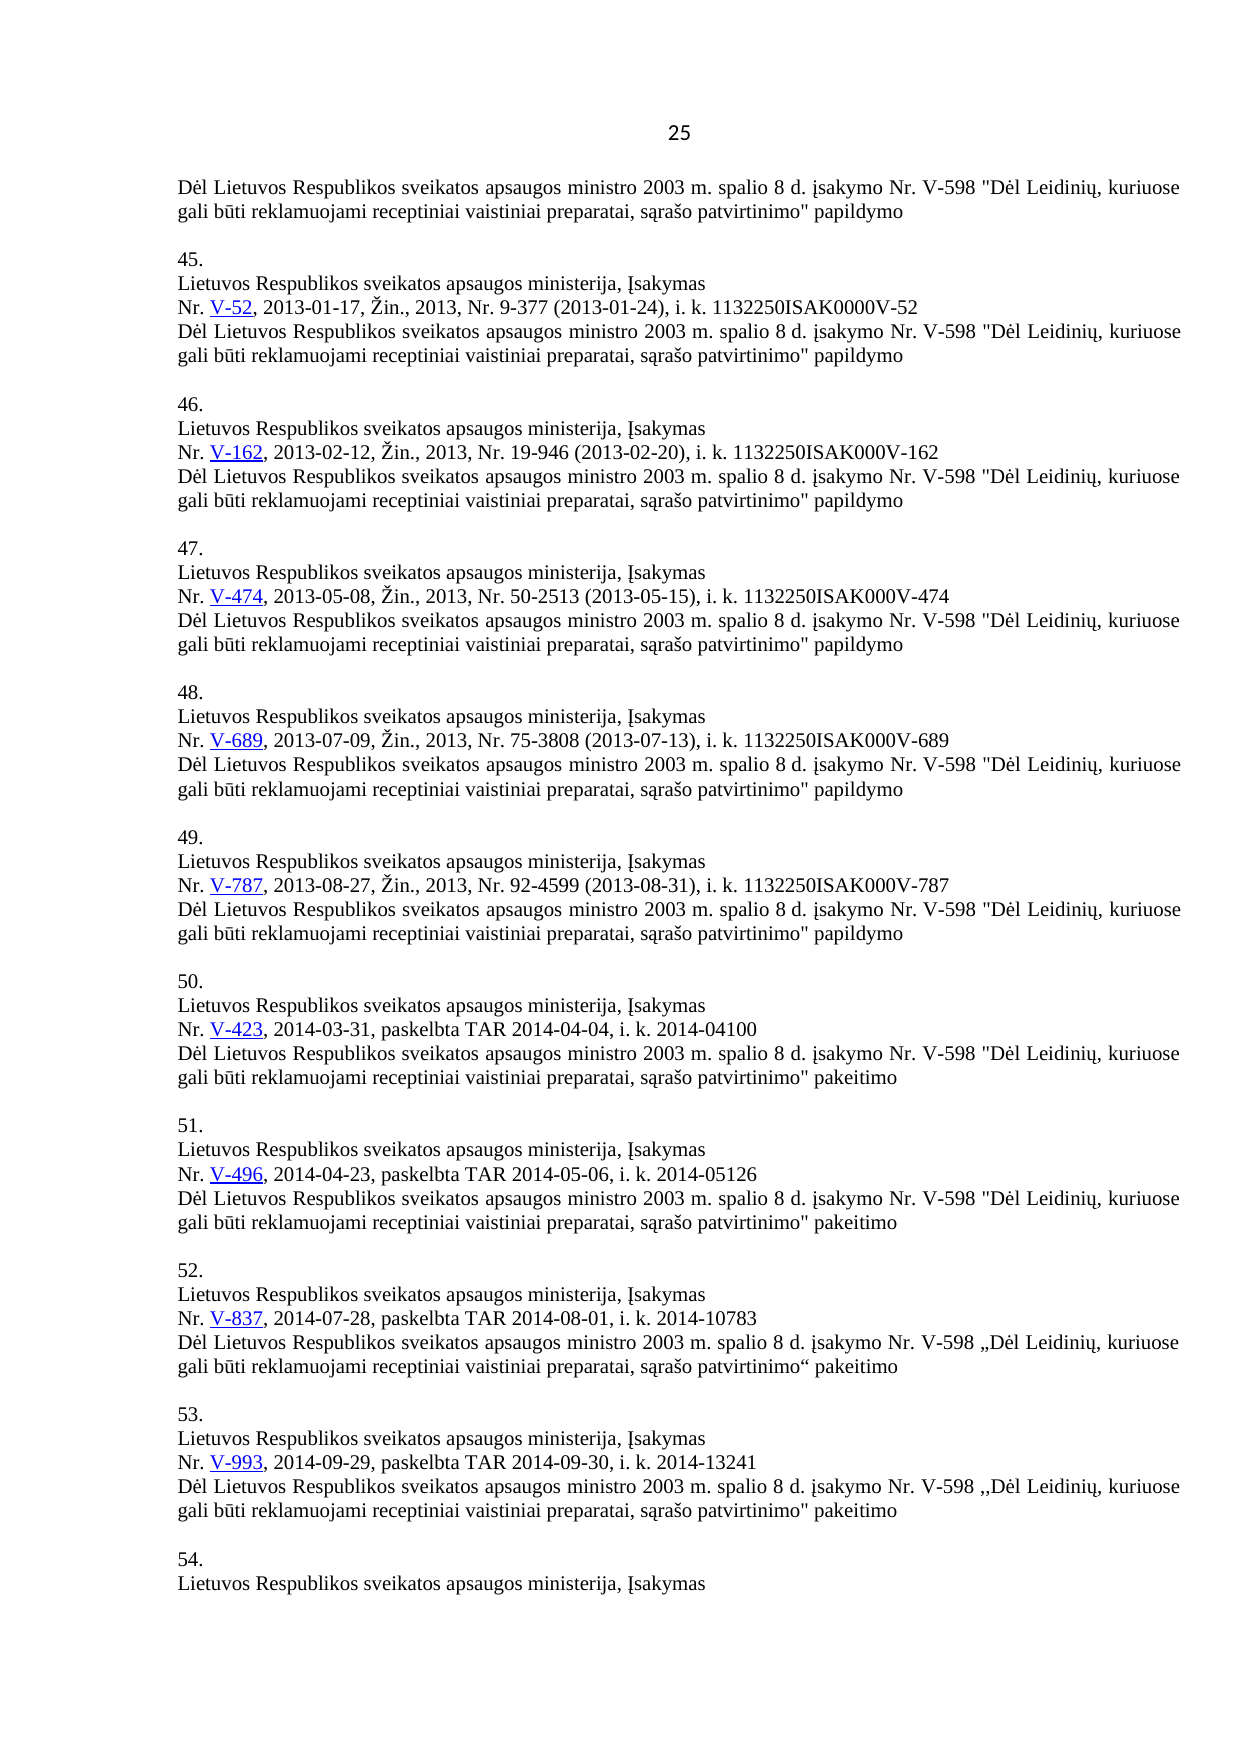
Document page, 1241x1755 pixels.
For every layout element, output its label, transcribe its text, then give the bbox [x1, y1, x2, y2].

text 51. [177, 1113, 1181, 1137]
text Dėl Lietuvos Respublikos sveikatos apsaugos ministro 2003 m. spalio 8 d. įsakymo Nr. V-598 "Dėl Leidinių, kuriuose gali būti reklamuojami receptiniai vaistiniai preparatai, sąrašo patvirtinimo" papildymo [177, 752, 1181, 801]
text Nr. V-837, 2014-07-28, paskelbta TAR 2014-08-01, i. k. 2014-10783 [177, 1306, 1181, 1330]
text Lietuvos Respublikos sveikatos apsaugos ministerija, Įsakymas [177, 1282, 1181, 1306]
text Dėl Lietuvos Respublikos sveikatos apsaugos ministro 2003 m. spalio 8 d. įsakymo Nr. V-598 "Dėl Leidinių, kuriuose gali būti reklamuojami receptiniai vaistiniai preparatai, sąrašo patvirtinimo" pakeitimo [177, 1041, 1181, 1089]
text 48. [177, 680, 1181, 704]
text Nr. V-474, 2013-05-08, Žin., 2013, Nr. 50-2513 (2013-05-15), i. k. 1132250ISAK000V-474 [177, 584, 1181, 608]
text Lietuvos Respublikos sveikatos apsaugos ministerija, Įsakymas [177, 1137, 1181, 1161]
text 45. [177, 247, 1181, 271]
text Nr. V-993, 2014-09-29, paskelbta TAR 2014-09-30, i. k. 2014-13241 [177, 1450, 1181, 1474]
text Nr. V-787, 2013-08-27, Žin., 2013, Nr. 92-4599 (2013-08-31), i. k. 1132250ISAK000V-787 [177, 873, 1181, 897]
text Dėl Lietuvos Respublikos sveikatos apsaugos ministro 2003 m. spalio 8 d. įsakymo Nr. V-598 "Dėl Leidinių, kuriuose gali būti reklamuojami receptiniai vaistiniai preparatai, sąrašo patvirtinimo" papildymo [177, 608, 1181, 656]
text Dėl Lietuvos Respublikos sveikatos apsaugos ministro 2003 m. spalio 8 d. įsakymo Nr. V-598 "Dėl Leidinių, kuriuose gali būti reklamuojami receptiniai vaistiniai preparatai, sąrašo patvirtinimo" papildymo [177, 464, 1181, 512]
text Nr. V-496, 2014-04-23, paskelbta TAR 2014-05-06, i. k. 2014-05126 [177, 1161, 1181, 1186]
text Lietuvos Respublikos sveikatos apsaugos ministerija, Įsakymas [177, 560, 1181, 584]
text Lietuvos Respublikos sveikatos apsaugos ministerija, Įsakymas [177, 1571, 1181, 1594]
text 53. [177, 1402, 1181, 1426]
text Dėl Lietuvos Respublikos sveikatos apsaugos ministro 2003 m. spalio 8 d. įsakymo Nr. V-598 „Dėl Leidinių, kuriuose gali būti reklamuojami receptiniai vaistiniai preparatai, sąrašo patvirtinimo“ pakeitimo [177, 1330, 1181, 1378]
text Nr. V-689, 2013-07-09, Žin., 2013, Nr. 75-3808 (2013-07-13), i. k. 1132250ISAK000V-689 [177, 728, 1181, 752]
text Nr. V-52, 2013-01-17, Žin., 2013, Nr. 9-377 (2013-01-24), i. k. 1132250ISAK0000V-52 [177, 295, 1181, 319]
text 54. [177, 1546, 1181, 1571]
text 52. [177, 1258, 1181, 1282]
text 47. [177, 536, 1181, 560]
text Nr. V-423, 2014-03-31, paskelbta TAR 2014-04-04, i. k. 2014-04100 [177, 1017, 1181, 1041]
text Dėl Lietuvos Respublikos sveikatos apsaugos ministro 2003 m. spalio 8 d. įsakymo Nr. V-598 "Dėl Leidinių, kuriuose gali būti reklamuojami receptiniai vaistiniai preparatai, sąrašo patvirtinimo" pakeitimo [177, 1186, 1181, 1234]
text Lietuvos Respublikos sveikatos apsaugos ministerija, Įsakymas [177, 993, 1181, 1017]
text 49. [177, 824, 1181, 849]
text Nr. V-162, 2013-02-12, Žin., 2013, Nr. 19-946 (2013-02-20), i. k. 1132250ISAK000V-162 [177, 439, 1181, 464]
text Lietuvos Respublikos sveikatos apsaugos ministerija, Įsakymas [177, 416, 1181, 439]
text Lietuvos Respublikos sveikatos apsaugos ministerija, Įsakymas [177, 271, 1181, 295]
text Dėl Lietuvos Respublikos sveikatos apsaugos ministro 2003 m. spalio 8 d. įsakymo Nr. V-598 "Dėl Leidinių, kuriuose gali būti reklamuojami receptiniai vaistiniai preparatai, sąrašo patvirtinimo" papildymo [177, 175, 1181, 223]
text Lietuvos Respublikos sveikatos apsaugos ministerija, Įsakymas [177, 1426, 1181, 1450]
text Dėl Lietuvos Respublikos sveikatos apsaugos ministro 2003 m. spalio 8 d. įsakymo Nr. V-598 "Dėl Leidinių, kuriuose gali būti reklamuojami receptiniai vaistiniai preparatai, sąrašo patvirtinimo" papildymo [177, 897, 1181, 945]
text 46. [177, 391, 1181, 416]
text Dėl Lietuvos Respublikos sveikatos apsaugos ministro 2003 m. spalio 8 d. įsakymo Nr. V-598 "Dėl Leidinių, kuriuose gali būti reklamuojami receptiniai vaistiniai preparatai, sąrašo patvirtinimo" papildymo [177, 319, 1181, 367]
text Lietuvos Respublikos sveikatos apsaugos ministerija, Įsakymas [177, 849, 1181, 873]
text 50. [177, 969, 1181, 993]
text Lietuvos Respublikos sveikatos apsaugos ministerija, Įsakymas [177, 704, 1181, 728]
text Dėl Lietuvos Respublikos sveikatos apsaugos ministro 2003 m. spalio 8 d. įsakymo Nr. V-598 ,,Dėl Leidinių, kuriuose gali būti reklamuojami receptiniai vaistiniai preparatai, sąrašo patvirtinimo" pakeitimo [177, 1474, 1181, 1522]
